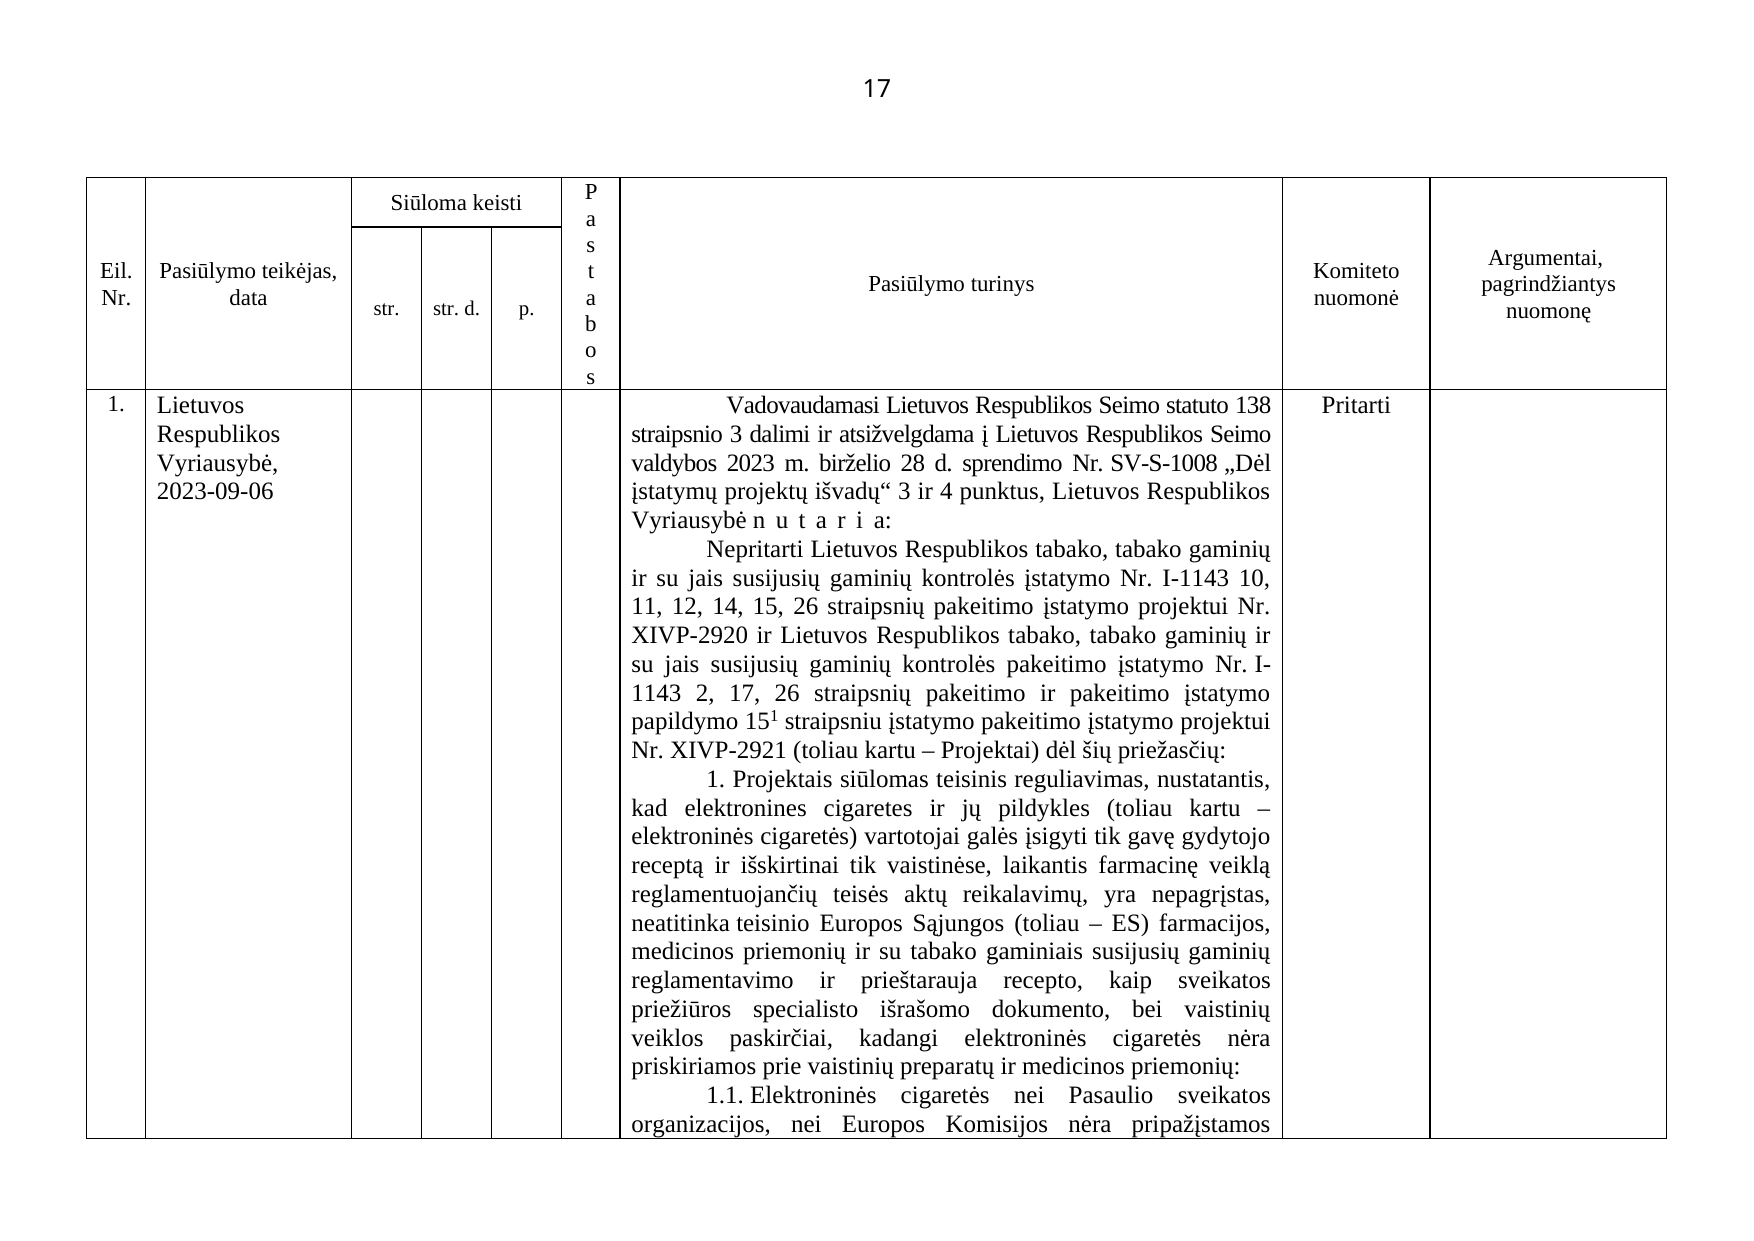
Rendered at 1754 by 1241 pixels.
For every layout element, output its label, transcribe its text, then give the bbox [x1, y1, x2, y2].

table_cell str. d. [422, 228, 491, 389]
table_cell Vadovaudamasi Lietuvos Respublikos Seimo statuto 138 straipsnio 3 dalimi ir atsižvelgdama į Lietuvos Respublikos Seimo valdybos 2023 m. birželio 28 d. sprendimo Nr. SV-S-1008 „Dėl įstatymų projektų išvadų“ 3 ir 4 punktus, Lietuvos Respublikos Vyriausybė nutaria: Nepritarti Lietuvos Respublikos tabako, tabako gaminių ir su jais susijusių gaminių kontrolės įstatymo Nr. I-1143 10, 11, 12, 14, 15, 26 straipsnių pakeitimo įstatymo projektui Nr. XIVP-2920 ir Lietuvos Respublikos tabako, tabako gaminių ir su jais susijusių gaminių kontrolės pakeitimo įstatymo Nr. I-1143 2, 17, 26 straipsnių pakeitimo ir pakeitimo įstatymo papildymo 151 straipsniu įstatymo pakeitimo įstatymo projektui Nr. XIVP-2921 (toliau kartu – Projektai) dėl šių priežasčių: 1. Projektais siūlomas teisinis reguliavimas, nustatantis, kad elektronines cigaretes ir jų pildykles (toliau kartu – elektroninės cigaretės) vartotojai galės įsigyti tik gavę gydytojo receptą ir išskirtinai tik vaistinėse, laikantis farmacinę veiklą reglamentuojančių teisės aktų reikalavimų, yra nepagrįstas, neatitinka teisinio Europos Sąjungos (toliau – ES) farmacijos, medicinos priemonių ir su tabako gaminiais susijusių gaminių reglamentavimo ir prieštarauja recepto, kaip sveikatos priežiūros specialisto išrašomo dokumento, bei vaistinių veiklos paskirčiai, kadangi elektroninės cigaretės nėra priskiriamos prie vaistinių preparatų ir medicinos priemonių: 1.1. Elektroninės cigaretės nei Pasaulio sveikatos organizacijos, nei Europos Komisijos nėra pripažįstamos [621, 390, 1282, 1138]
table_header Pastabos [562, 178, 619, 389]
table_header Pasiūlymo teikėjas, data [146, 178, 351, 389]
table_cell 1. [87, 390, 145, 1138]
table_cell [422, 390, 491, 1138]
table_cell str. [352, 228, 421, 389]
table_header Pasiūlymo turinys [621, 178, 1282, 389]
table_header Eil. Nr. [87, 178, 145, 389]
table_cell Pritarti [1283, 390, 1429, 1138]
table_cell [352, 390, 421, 1138]
table_header Siūloma keisti [352, 178, 561, 226]
table_header Argumentai, pagrindžiantys nuomonę [1431, 178, 1666, 389]
table_cell [562, 390, 619, 1138]
table_cell [1431, 390, 1666, 1138]
table_cell p. [492, 228, 561, 389]
table_cell [492, 390, 561, 1138]
table_cell Lietuvos Respublikos Vyriausybė, 2023-09-06 [146, 390, 351, 1138]
table_header Komiteto nuomonė [1283, 178, 1429, 389]
